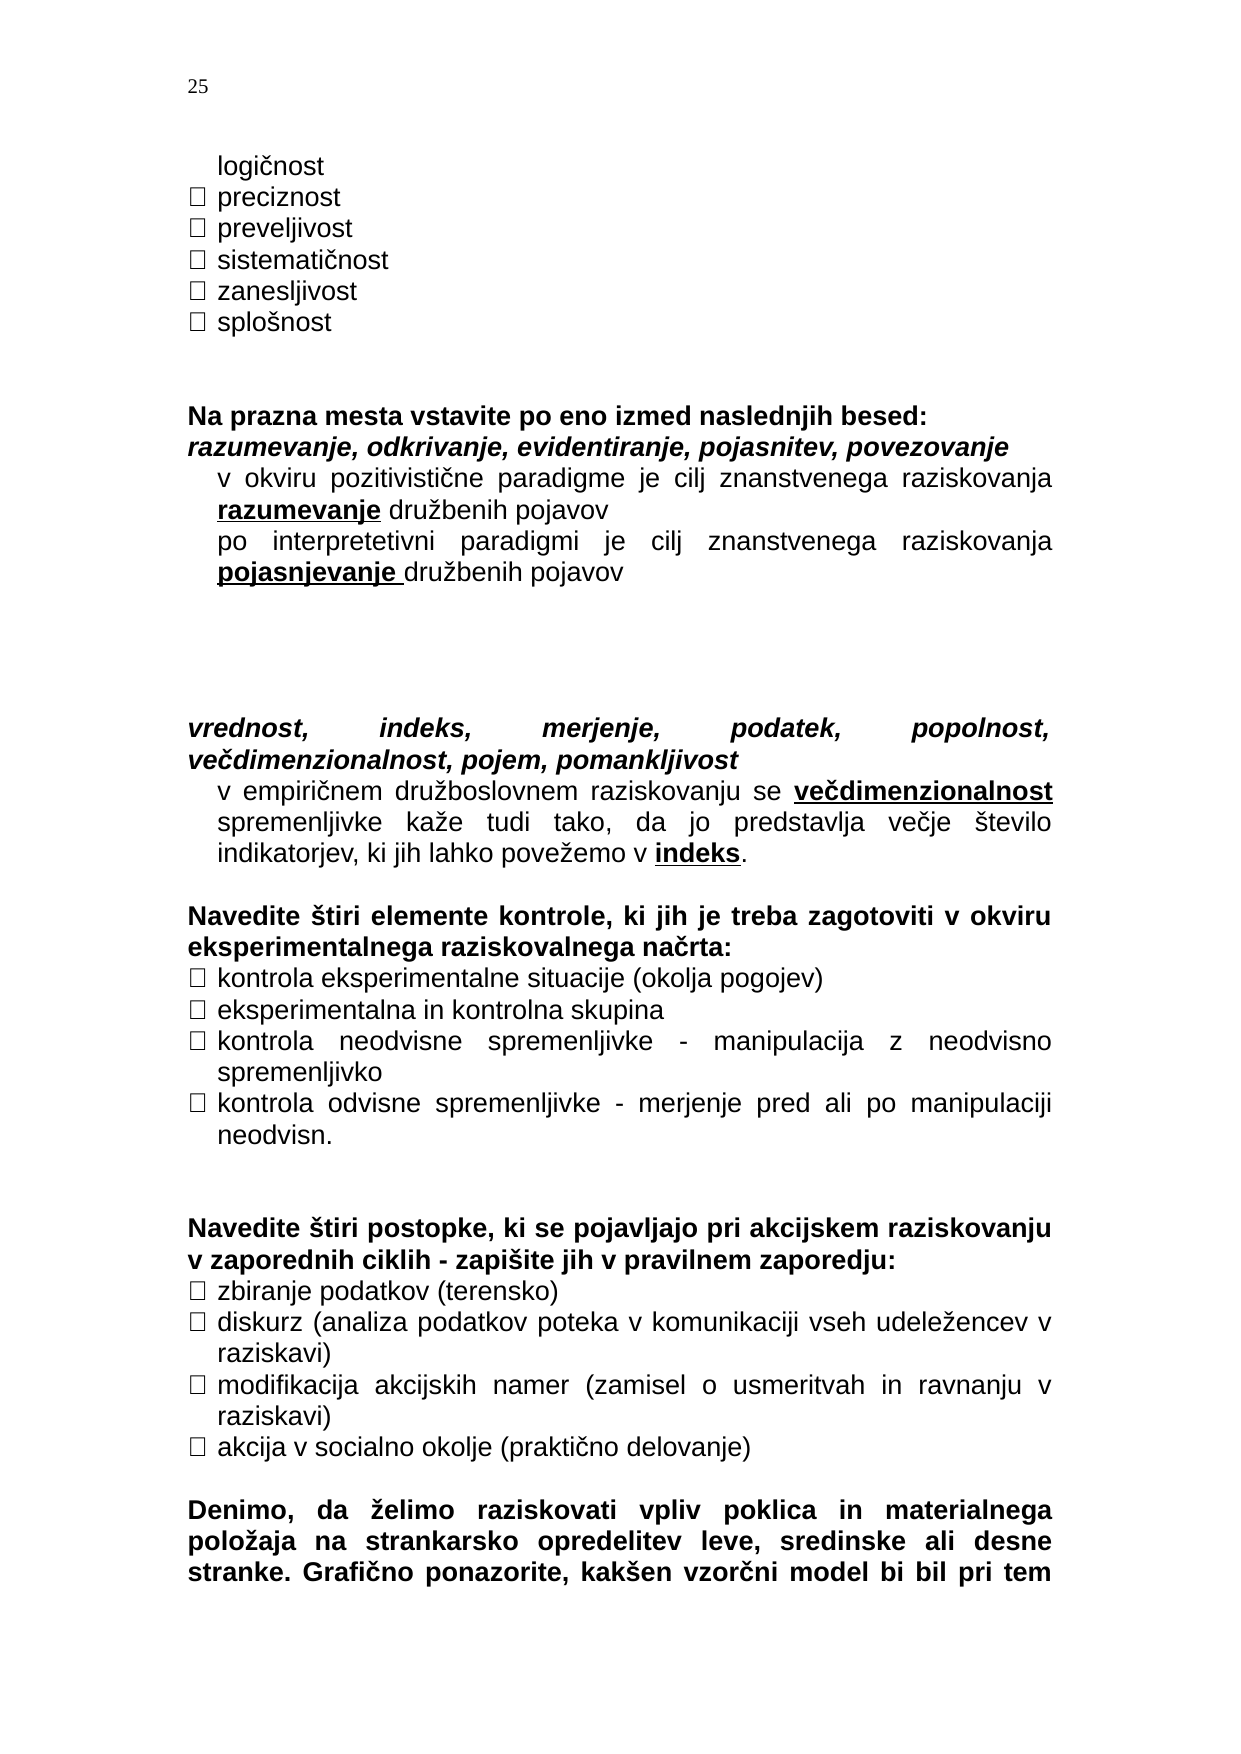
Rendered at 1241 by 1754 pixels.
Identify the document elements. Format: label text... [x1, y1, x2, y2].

list v empiričnem družboslovnem raziskovanju se večdimenzionalnost spremenljivke kaže tudi tako, da jo predstavlja večje število indikatorjev, ki jih lahko povežemo v indeks. [187, 775, 1053, 869]
list kontrola odvisne spremenljivke - merjenje pred ali po manipulaciji neodvisn. [187, 1087, 1053, 1150]
list logičnost [187, 150, 1053, 181]
list zbiranje podatkov (terensko) [187, 1275, 1053, 1306]
list akcija v socialno okolje (praktično delovanje) [187, 1431, 1053, 1462]
text Denimo, da želimo raziskovati vpliv poklica in materialnega položaja na strankarsko opredelitev leve, sredinske ali desne stranke. Grafično ponazorite, kakšen vzorčni model bi bil pri tem [187, 1494, 1053, 1587]
list preveljivost [187, 212, 1053, 244]
text Navedite štiri postopke, ki se pojavljajo pri akcijskem raziskovanju v zaporednih ciklih - zapišite jih v pravilnem zaporedju: [187, 1212, 1053, 1275]
list eksperimentalna in kontrolna skupina [187, 994, 1053, 1025]
list kontrola eksperimentalne situacije (okolja pogojev) [187, 962, 1053, 994]
list modifikacija akcijskih namer (zamisel o usmeritvah in ravnanju v raziskavi) [187, 1369, 1053, 1431]
text Na prazna mesta vstavite po eno izmed naslednjih besed: [187, 400, 1053, 431]
list po interpretetivni paradigmi je cilj znanstvenega raziskovanja pojasnjevanje družbenih pojavov [187, 525, 1053, 587]
text razumevanje, odkrivanje, evidentiranje, pojasnitev, povezovanje [187, 431, 1053, 462]
list v okviru pozitivistične paradigme je cilj znanstvenega raziskovanja razumevanje družbenih pojavov [187, 462, 1053, 525]
list sistematičnost [187, 244, 1053, 275]
list preciznost [187, 181, 1053, 212]
list kontrola neodvisne spremenljivke - manipulacija z neodvisno spremenljivko [187, 1025, 1053, 1087]
list diskurz (analiza podatkov poteka v komunikaciji vseh udeležencev v raziskavi) [187, 1306, 1053, 1369]
list splošnost [187, 306, 1053, 337]
text vrednost, indeks, merjenje, podatek, popolnost, večdimenzionalnost, pojem, pomankljivost [187, 712, 1053, 775]
list zanesljivost [187, 275, 1053, 306]
text Navedite štiri elemente kontrole, ki jih je treba zagotoviti v okviru eksperimentalnega raziskovalnega načrta: [187, 900, 1053, 962]
